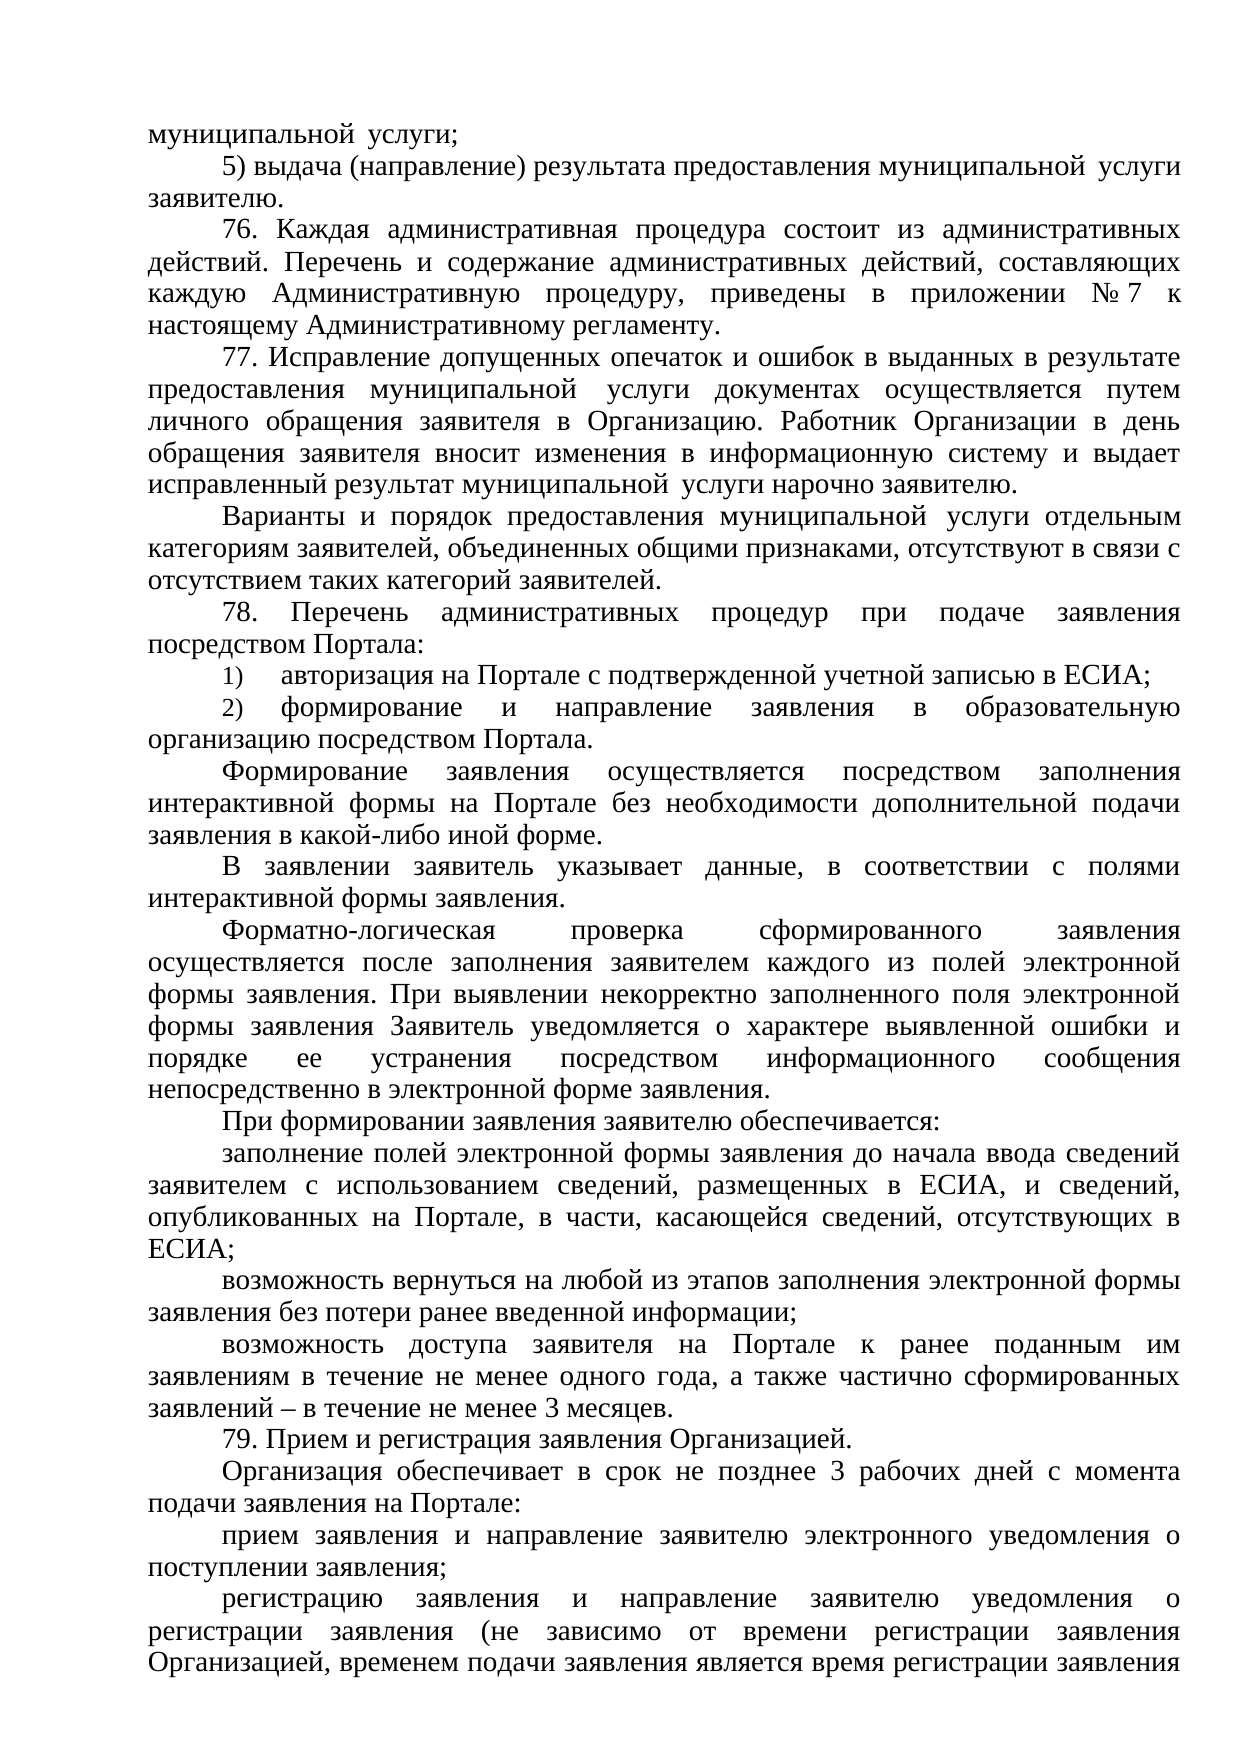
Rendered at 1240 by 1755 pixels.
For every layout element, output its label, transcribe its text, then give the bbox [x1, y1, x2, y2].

text Организация обеспечивает в срок не позднее 3 рабочих дней с момента подачи заявления на Портале: [148, 1455, 1181, 1519]
text Варианты и порядок предоставления муниципальной услуги отдельным категориям заявителей, объединенных общими признаками, отсутствуют в связи с отсутствием таких категорий заявителей. [148, 500, 1181, 596]
text 77. Исправление допущенных опечаток и ошибок в выданных в результате предоставления муниципальной услуги документах осуществляется путем личного обращения заявителя в Организацию. Работник Организации в день обращения заявителя вносит изменения в информационную систему и выдает исправленный результат муниципальной услуги нарочно заявителю. [148, 341, 1181, 500]
text В заявлении заявитель указывает данные, в соответствии с полями интерактивной формы заявления. [148, 850, 1181, 914]
text Формирование заявления осуществляется посредством заполнения интерактивной формы на Портале без необходимости дополнительной подачи заявления в какой-либо иной форме. [148, 755, 1181, 850]
text муниципальной услуги; [148, 118, 1181, 150]
text 5) выдача (направление) результата предоставления муниципальной услуги заявителю. [148, 150, 1181, 213]
text прием заявления и направление заявителю электронного уведомления о поступлении заявления; [148, 1519, 1181, 1582]
text Форматно-логическая проверка сформированного заявления осуществляется после заполнения заявителем каждого из полей электронной формы заявления. При выявлении некорректно заполненного поля электронной формы заявления Заявитель уведомляется о характере выявленной ошибки и порядке ее устранения посредством информационного сообщения непосредственно в электронной форме заявления. [148, 914, 1181, 1105]
text 79. Прием и регистрация заявления Организацией. [148, 1423, 1181, 1455]
list формирование и направление заявления в образовательную организацию посредством Портала. [148, 691, 1181, 755]
text 78. Перечень административных процедур при подаче заявления посредством Портала: [148, 596, 1181, 659]
text возможность доступа заявителя на Портале к ранее поданным им заявлениям в течение не менее одного года, а также частично сформированных заявлений – в течение не менее 3 месяцев. [148, 1328, 1181, 1423]
list авторизация на Портале с подтвержденной учетной записью в ЕСИА; [148, 659, 1181, 691]
text возможность вернуться на любой из этапов заполнения электронной формы заявления без потери ранее введенной информации; [148, 1264, 1181, 1328]
text При формировании заявления заявителю обеспечивается: [148, 1105, 1181, 1137]
text регистрацию заявления и направление заявителю уведомления о регистрации заявления (не зависимо от времени регистрации заявления Организацией, временем подачи заявления является время регистрации заявления [148, 1582, 1181, 1678]
text 76. Каждая административная процедура состоит из административных действий. Перечень и содержание административных действий, составляющих каждую Административную процедуру, приведены в приложении № 7 к настоящему Административному регламенту. [148, 213, 1181, 341]
text заполнение полей электронной формы заявления до начала ввода сведений заявителем с использованием сведений, размещенных в ЕСИА, и сведений, опубликованных на Портале, в части, касающейся сведений, отсутствующих в ЕСИА; [148, 1137, 1181, 1264]
